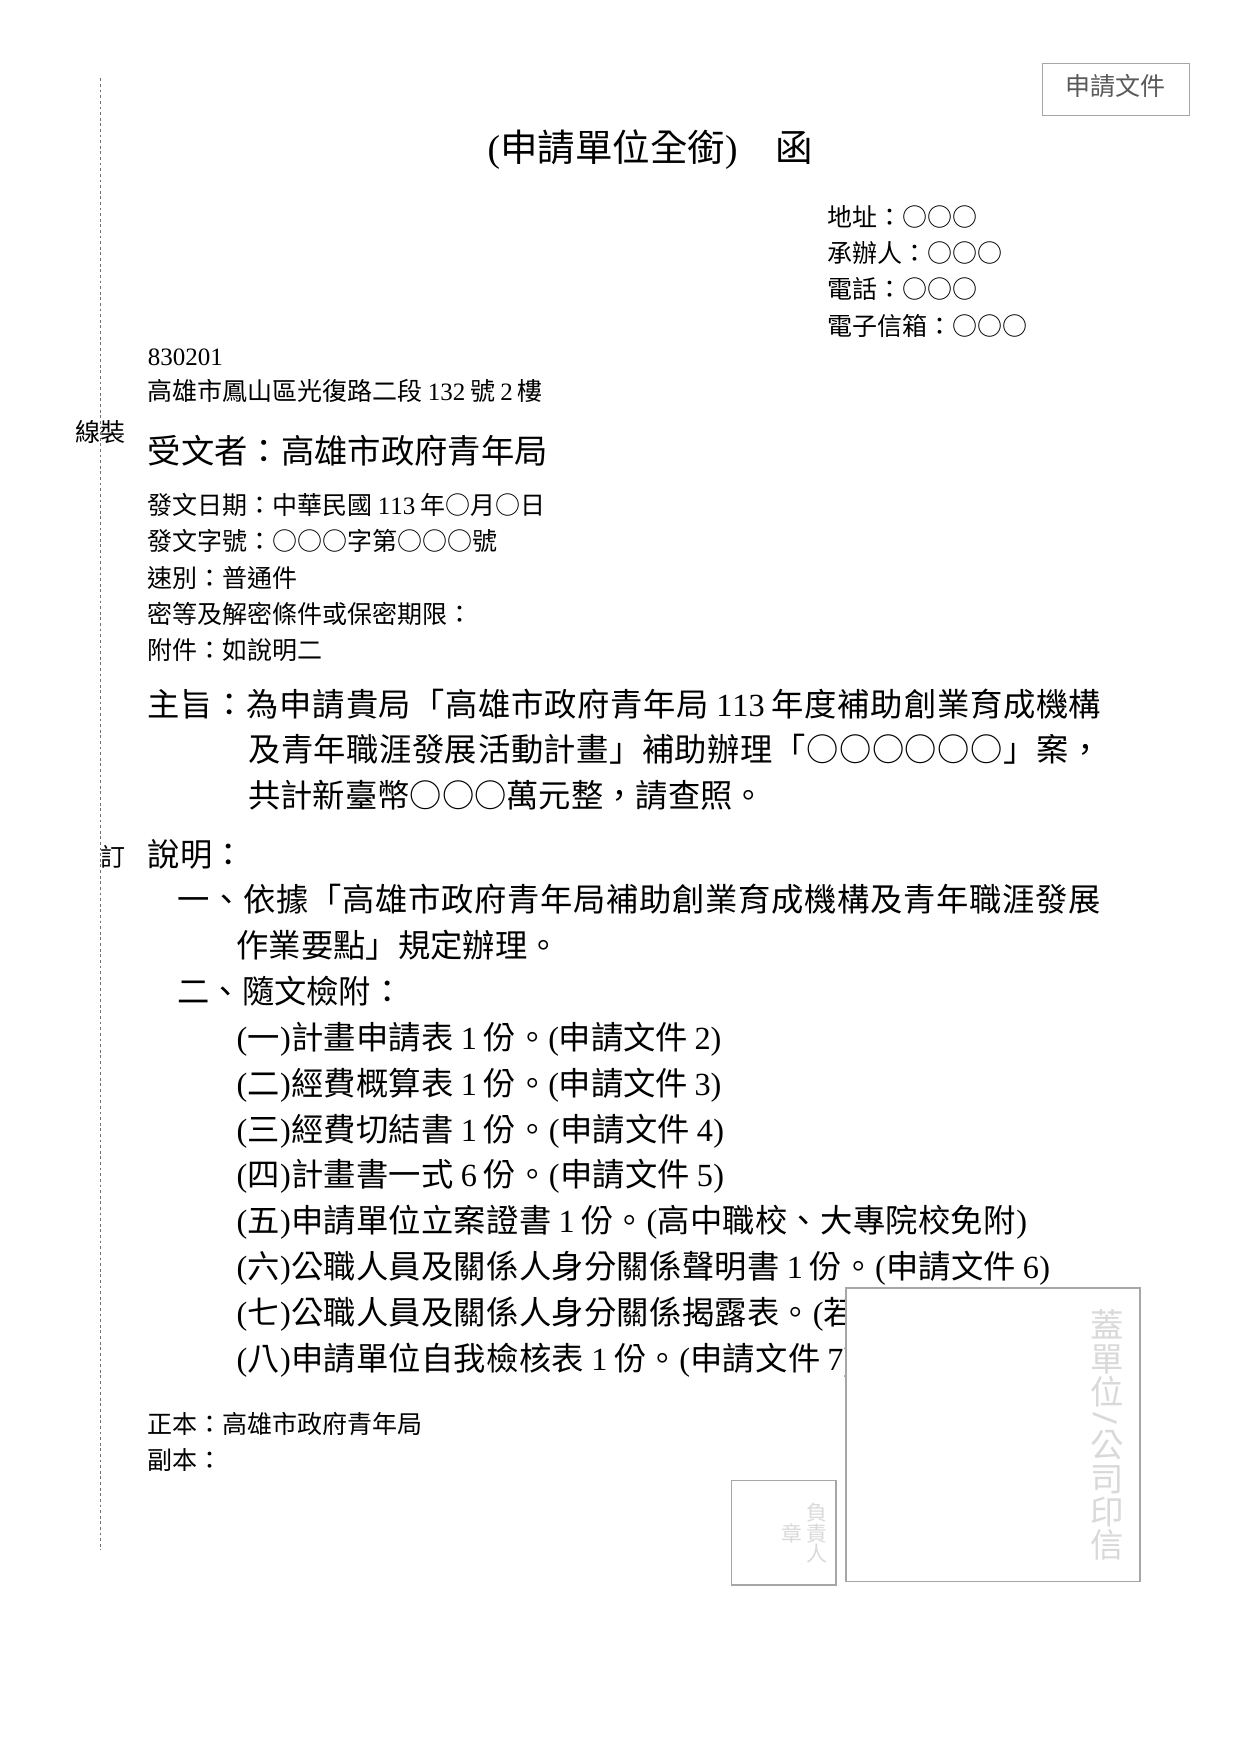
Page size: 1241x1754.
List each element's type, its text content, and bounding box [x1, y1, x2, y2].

text 電話：○○○ [648, 270, 1152, 306]
text 申請文件1 [1057, 71, 1174, 108]
text (二)經費概算表1份。(申請文件3) [236, 1058, 1102, 1104]
text 承辦人：○○○ [648, 234, 1152, 270]
text [732, 1481, 835, 1584]
text 附件：如說明二 [148, 631, 1152, 667]
text 一、依據「高雄市政府青年局補助創業育成機構及青年職涯發展作業要點」規定辦理。 [177, 875, 1102, 967]
text 發文字號：○○○字第○○○號 [148, 522, 1152, 558]
text (申請單位全銜) 函 [148, 118, 1152, 172]
text 蓋單位/公司印信 [1083, 1304, 1131, 1566]
text 受文者：高雄市政府青年局 [148, 425, 1152, 473]
text 830201 [148, 342, 1152, 371]
text (四)計畫書一式6份。(申請文件5) [236, 1150, 1102, 1196]
text 主旨：為申請貴局「高雄市政府青年局113年度補助創業育成機構及青年職涯發展活動計畫」補助辦理「○○○○○○」案，共計新臺幣○○○萬元整，請查照。 [148, 679, 1102, 817]
text 速別：普通件 [148, 558, 1152, 594]
text 電子信箱：○○○ [648, 306, 1152, 342]
text (六)公職人員及關係人身分關係聲明書1份。(申請文件6) [847, 1289, 1139, 1581]
text 正本：高雄市政府青年局 [148, 1404, 845, 1441]
text 說明： [148, 829, 1102, 875]
text (八)申請單位自我檢核表1份。(申請文件7) [236, 1333, 845, 1379]
text (申請單位全銜) 函 [1043, 64, 1189, 115]
text [1141, 1404, 1152, 1441]
text (三)經費切結書1份。(申請文件4) [236, 1104, 1102, 1150]
text 副本： [148, 1441, 845, 1477]
text (一)計畫申請表1份。(申請文件2) [236, 1013, 1102, 1058]
text (五)申請單位立案證書1份。(高中職校、大專院校免附) [236, 1196, 1102, 1242]
text [1141, 1441, 1152, 1477]
text 高雄市鳳山區光復路二段132號2樓 [148, 371, 1152, 407]
text 發文日期：中華民國113年○月○日 [148, 486, 1152, 522]
text (七)公職人員及關係人身分關係揭露表。(若無則免附) [236, 1288, 845, 1333]
text 地址：○○○ [648, 197, 1152, 234]
text 二、隨文檢附： [177, 967, 1102, 1013]
text 負責人章 [778, 1496, 828, 1569]
text 密等及解密條件或保密期限： [148, 594, 1152, 631]
text (六)公職人員及關係人身分關係聲明書1份。(申請文件6) [236, 1242, 1102, 1288]
